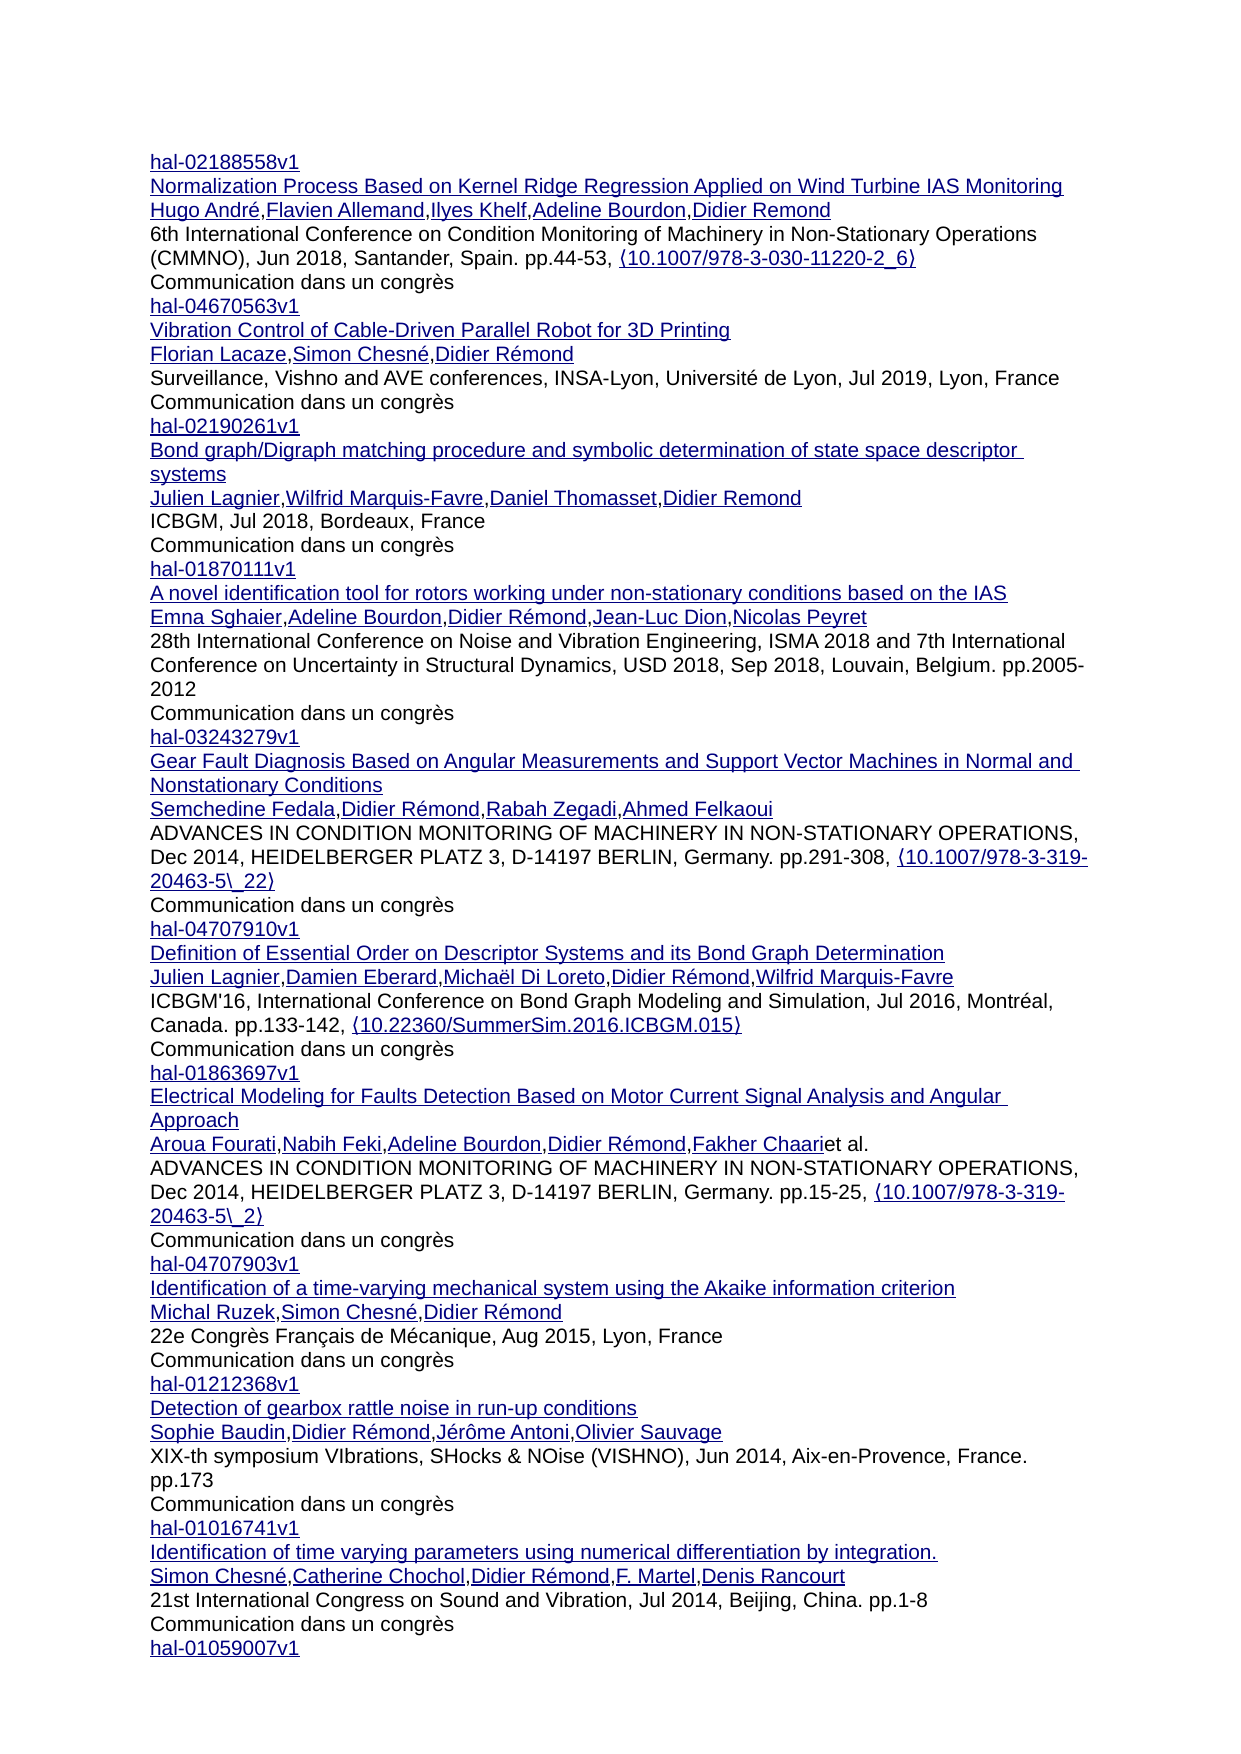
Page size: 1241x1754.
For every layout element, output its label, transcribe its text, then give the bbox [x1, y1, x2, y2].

table_cell Definition of Essential Order on Descriptor Systems and its Bond Graph Determination Julien Lagnier,Damien Eberard,Michaël Di Loreto,Didier Rémond,Wilfrid Marquis-Favre ICBGM'16, International Conference on Bond Graph Modeling and Simulation, Jul 2016, Montréal, Canada. pp.133-142, ⟨10.22360/SummerSim.2016.ICBGM.015⟩ Communication dans un congrès hal-01863697v1 [150, 941, 1090, 1084]
table_cell A novel identification tool for rotors working under non-stationary conditions based on the IAS Emna Sghaier,Adeline Bourdon,Didier Rémond,Jean-Luc Dion,Nicolas Peyret 28th International Conference on Noise and Vibration Engineering, ISMA 2018 and 7th International Conference on Uncertainty in Structural Dynamics, USD 2018, Sep 2018, Louvain, Belgium. pp.2005-2012 Communication dans un congrès hal-03243279v1 [150, 581, 1090, 749]
table_cell Bond graph/Digraph matching procedure and symbolic determination of state space descriptor systems Julien Lagnier,Wilfrid Marquis-Favre,Daniel Thomasset,Didier Remond ICBGM, Jul 2018, Bordeaux, France Communication dans un congrès hal-01870111v1 [150, 438, 1090, 581]
table_cell Gear Fault Diagnosis Based on Angular Measurements and Support Vector Machines in Normal and Nonstationary Conditions Semchedine Fedala,Didier Rémond,Rabah Zegadi,Ahmed Felkaoui ADVANCES IN CONDITION MONITORING OF MACHINERY IN NON-STATIONARY OPERATIONS, Dec 2014, HEIDELBERGER PLATZ 3, D-14197 BERLIN, Germany. pp.291-308, ⟨10.1007/978-3-319-20463-5\_22⟩ Communication dans un congrès hal-04707910v1 [150, 749, 1090, 941]
table_cell Detection of gearbox rattle noise in run-up conditions Sophie Baudin,Didier Rémond,Jérôme Antoni,Olivier Sauvage XIX-th symposium VIbrations, SHocks & NOise (VISHNO), Jun 2014, Aix-en-Provence, France. pp.173 Communication dans un congrès hal-01016741v1 [150, 1396, 1090, 1539]
table_cell Identification of time varying parameters using numerical differentiation by integration. Simon Chesné,Catherine Chochol,Didier Rémond,F. Martel,Denis Rancourt 21st International Congress on Sound and Vibration, Jul 2014, Beijing, China. pp.1-8 Communication dans un congrès hal-01059007v1 [150, 1540, 1090, 1659]
table_cell hal-02188558v1 [150, 150, 1090, 174]
table_cell Normalization Process Based on Kernel Ridge Regression Applied on Wind Turbine IAS Monitoring Hugo André,Flavien Allemand,Ilyes Khelf,Adeline Bourdon,Didier Remond 6th International Conference on Condition Monitoring of Machinery in Non-Stationary Operations (CMMNO), Jun 2018, Santander, Spain. pp.44-53, ⟨10.1007/978-3-030-11220-2_6⟩ Communication dans un congrès hal-04670563v1 [150, 174, 1090, 318]
table_cell Identification of a time-varying mechanical system using the Akaike information criterion Michal Ruzek,Simon Chesné,Didier Rémond 22e Congrès Français de Mécanique, Aug 2015, Lyon, France Communication dans un congrès hal-01212368v1 [150, 1276, 1090, 1396]
table_cell Electrical Modeling for Faults Detection Based on Motor Current Signal Analysis and Angular Approach Aroua Fourati,Nabih Feki,Adeline Bourdon,Didier Rémond,Fakher Chaariet al. ADVANCES IN CONDITION MONITORING OF MACHINERY IN NON-STATIONARY OPERATIONS, Dec 2014, HEIDELBERGER PLATZ 3, D-14197 BERLIN, Germany. pp.15-25, ⟨10.1007/978-3-319-20463-5\_2⟩ Communication dans un congrès hal-04707903v1 [150, 1084, 1090, 1276]
table_cell Vibration Control of Cable-Driven Parallel Robot for 3D Printing Florian Lacaze,Simon Chesné,Didier Rémond Surveillance, Vishno and AVE conferences, INSA-Lyon, Université de Lyon, Jul 2019, Lyon, France Communication dans un congrès hal-02190261v1 [150, 318, 1090, 437]
